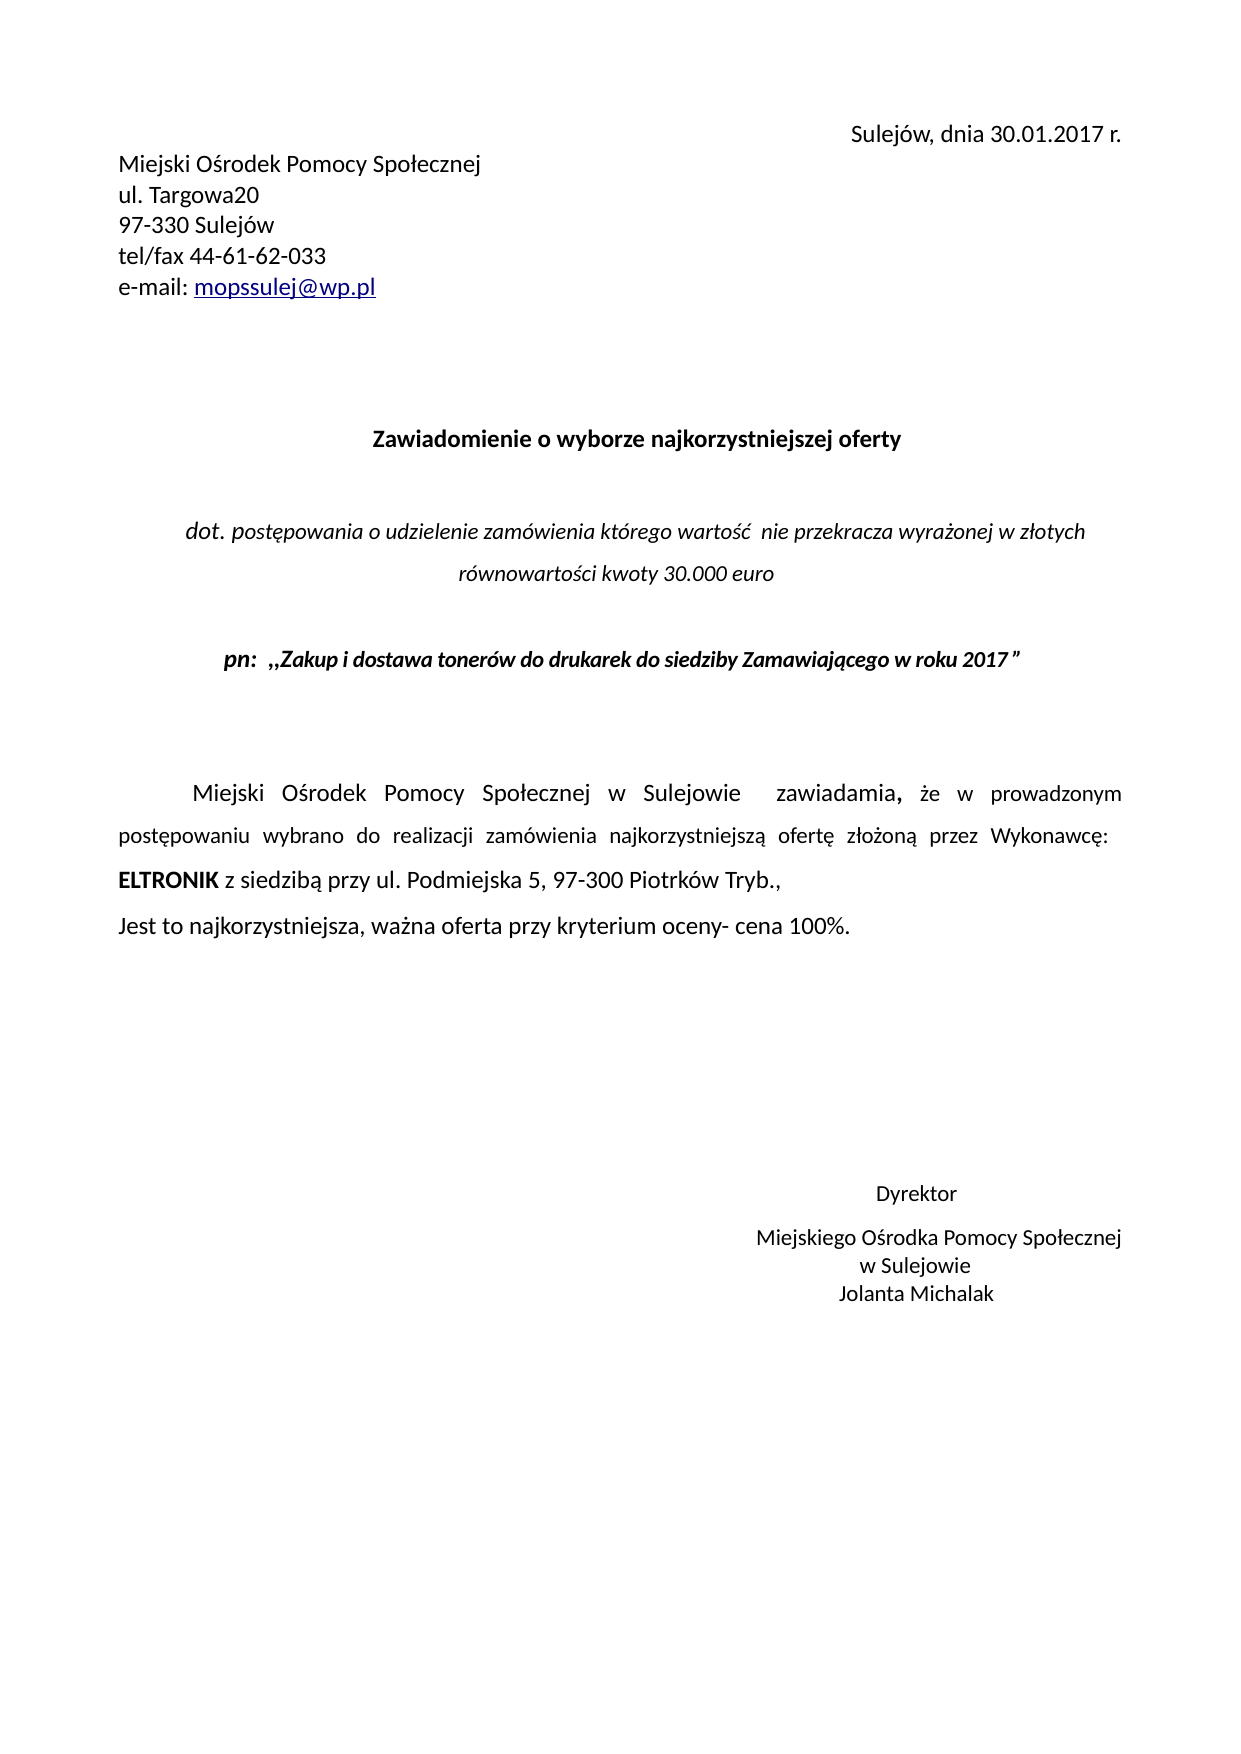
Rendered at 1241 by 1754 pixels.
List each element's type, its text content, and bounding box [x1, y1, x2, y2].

text Jest to najkorzystniejsza, ważna oferta przy kryterium oceny- cena 100%. [118, 910, 1122, 941]
text w Sulejowie [118, 1251, 1122, 1279]
text Miejski Ośrodek Pomocy Społecznej w Sulejowie zawiadamia, że w prowadzonym postępowaniu wybrano do realizacji zamówienia najkorzystniejszą ofertę złożoną przez Wykonawcę: ELTRONIK z siedzibą przy ul. Podmiejska 5, 97-300 Piotrków Tryb., [118, 777, 1122, 895]
text dot. postępowania o udzielenie zamówienia którego wartość nie przekracza wyrażonej w złotych równowartości kwoty 30.000 euro [118, 515, 1122, 587]
text Sulejów, dnia 30.01.2017 r. [118, 118, 1122, 149]
text Miejskiego Ośrodka Pomocy Społecznej [118, 1223, 1122, 1251]
text tel/fax 44-61-62-033 [118, 240, 1122, 271]
text Dyrektor [118, 1131, 1122, 1208]
text pn: ,,Zakup i dostawa tonerów do drukarek do siedziby Zamawiającego w roku 2017 ” [118, 643, 1122, 719]
text 97-330 Sulejów [118, 210, 1122, 240]
text Zawiadomienie o wyborze najkorzystniejszej oferty [118, 423, 1122, 454]
text ul. Targowa20 [118, 179, 1122, 210]
text Miejski Ośrodek Pomocy Społecznej [118, 149, 1122, 179]
text Jolanta Michalak [118, 1279, 1122, 1337]
text e-mail: mopssulej@wp.pl [118, 271, 1122, 362]
